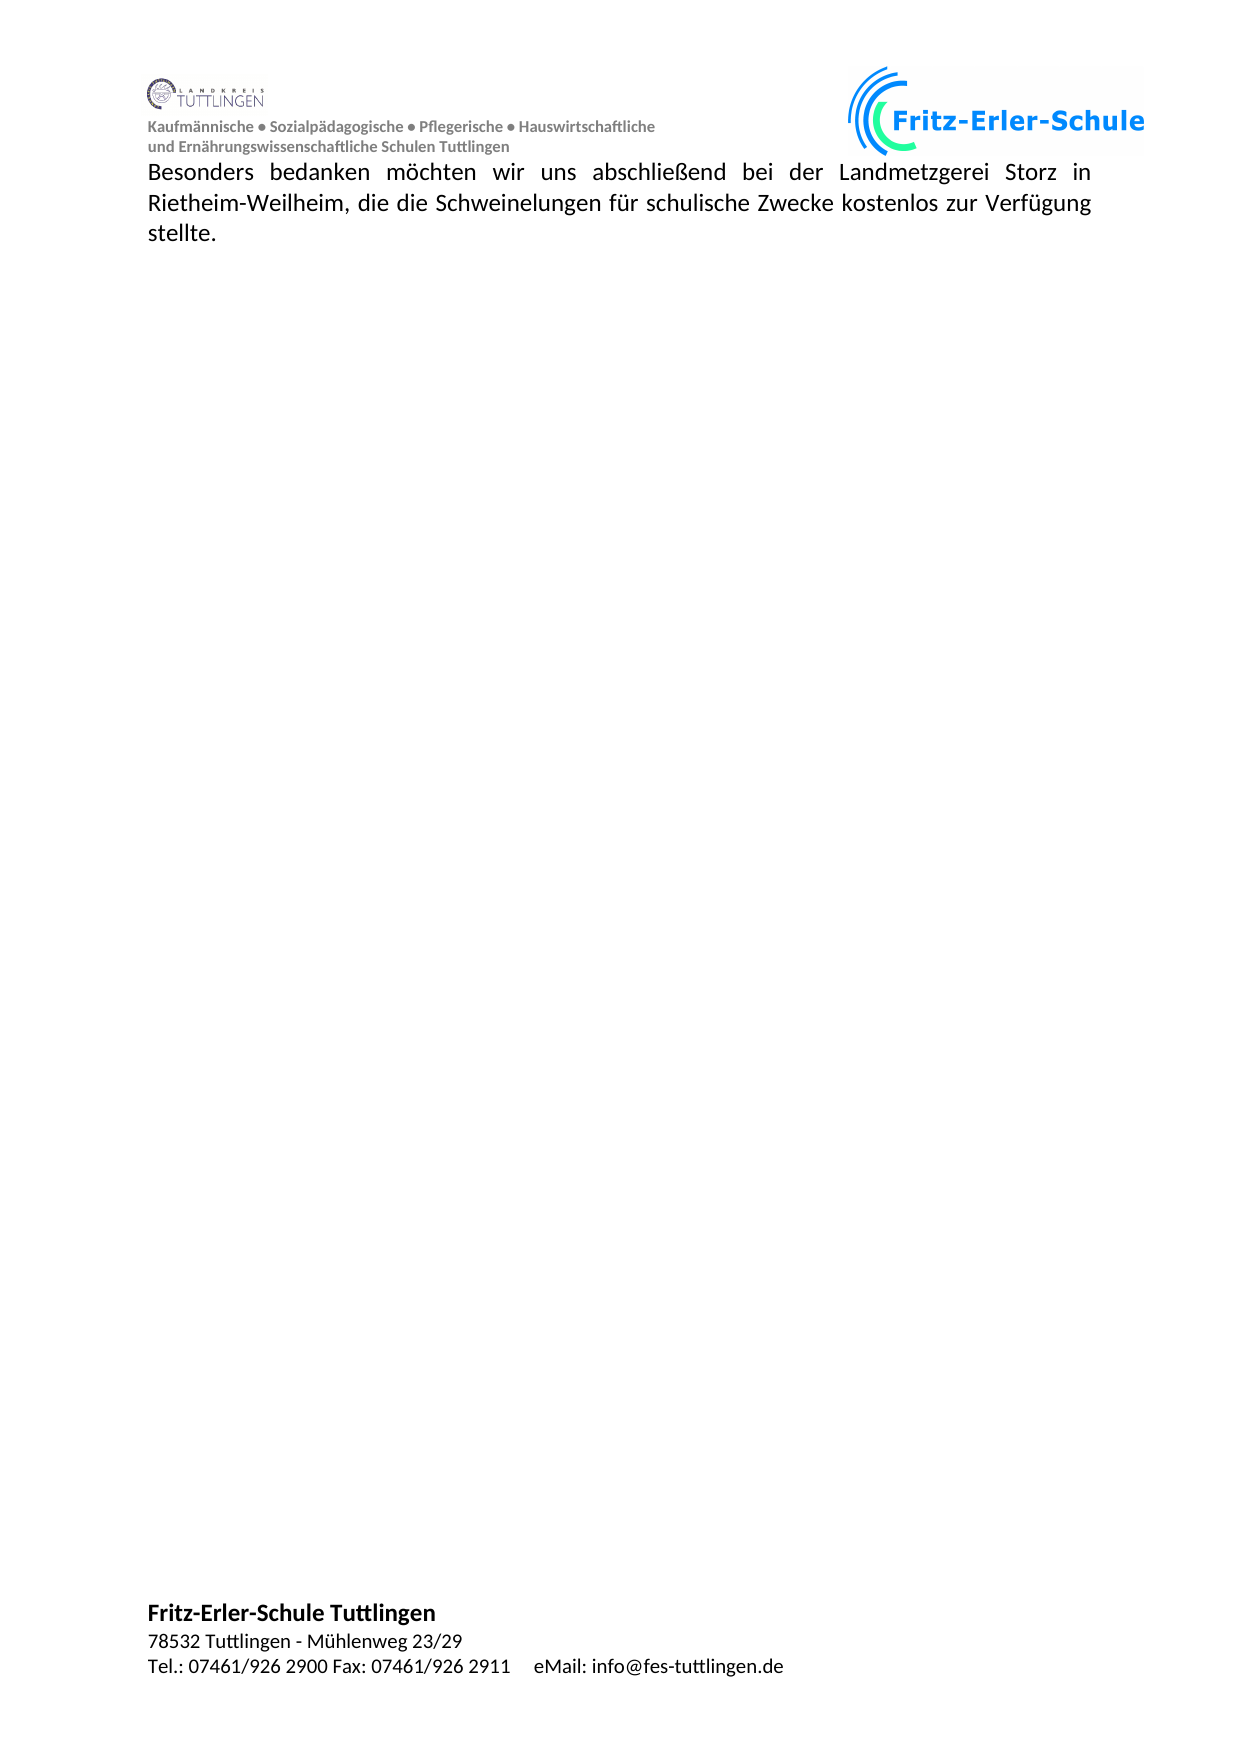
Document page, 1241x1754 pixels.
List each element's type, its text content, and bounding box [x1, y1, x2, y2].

text Besonders bedanken möchten wir uns abschließend bei der Landmetzgerei Storz in Rietheim-Weilheim, die die Schweinelungen für schulische Zwecke kostenlos zur Verfügung stellte. [148, 156, 1092, 248]
picture [848, 66, 1144, 156]
picture [141, 74, 268, 116]
